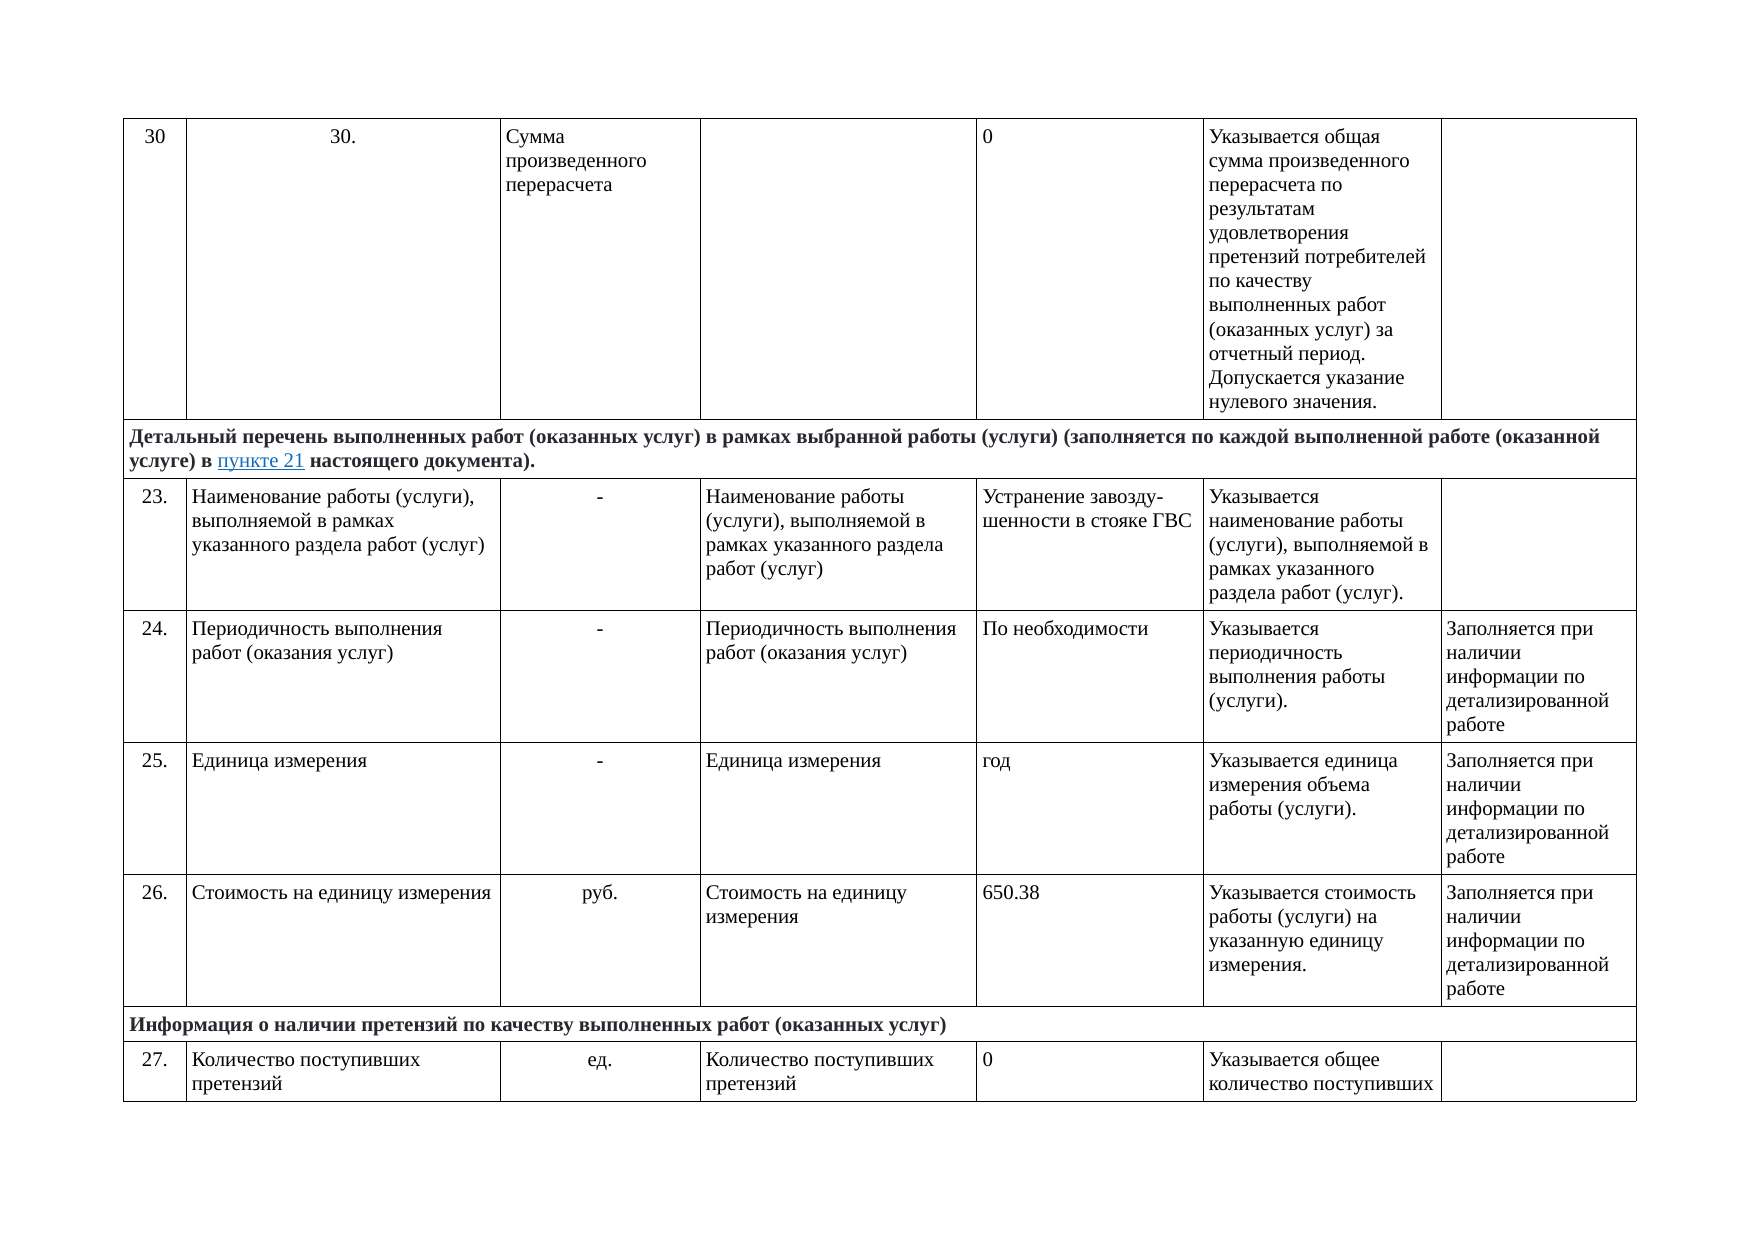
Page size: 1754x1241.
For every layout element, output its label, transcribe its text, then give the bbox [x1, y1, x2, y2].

table_cell Указывается общая сумма произведенного перерасчета по результатам удовлетворения претензий потребителей по качеству выполненных работ (оказанных услуг) за отчетный период. Допускается указание нулевого значения. [1204, 119, 1441, 418]
table_cell [1442, 1042, 1636, 1101]
table_cell ед. [501, 1042, 700, 1101]
table_cell Периодичность выполнения работ (оказания услуг) [187, 611, 500, 742]
table_cell 30. [187, 119, 500, 418]
table_cell 23. [124, 479, 186, 610]
table_cell Количество поступивших претензий [187, 1042, 500, 1101]
table_cell Периодичность выполнения работ (оказания услуг) [701, 611, 976, 742]
table_cell По необходимости [977, 611, 1203, 742]
table_cell Указывается стоимость работы (услуги) на указанную единицу измерения. [1204, 875, 1441, 1006]
table_cell 30 [124, 119, 186, 418]
table_cell Указывается общее количество поступивших [1204, 1042, 1441, 1101]
table_cell Количество поступивших претензий [701, 1042, 976, 1101]
table_cell 27. [124, 1042, 186, 1101]
table_cell [1442, 479, 1636, 610]
table_cell Заполняется при наличии информации по детализированной работе [1442, 875, 1636, 1006]
table_cell год [977, 743, 1203, 874]
table_cell - [501, 743, 700, 874]
table_cell Устранение завозду- шенности в стояке ГВС [977, 479, 1203, 610]
table_cell Единица измерения [701, 743, 976, 874]
table_cell руб. [501, 875, 700, 1006]
table_cell 0 [977, 1042, 1203, 1101]
table_cell Указывается наименование работы (услуги), выполняемой в рамках указанного раздела работ (услуг). [1204, 479, 1441, 610]
table_cell Заполняется при наличии информации по детализированной работе [1442, 611, 1636, 742]
table_cell Наименование работы (услуги), выполняемой в рамках указанного раздела работ (услуг) [701, 479, 976, 610]
table_cell Указывается единица измерения объема работы (услуги). [1204, 743, 1441, 874]
table_cell Информация о наличии претензий по качеству выполненных работ (оказанных услуг) [124, 1007, 1636, 1041]
table_cell Наименование работы (услуги), выполняемой в рамках указанного раздела работ (услуг) [187, 479, 500, 610]
table_cell 0 [977, 119, 1203, 418]
table_cell Указывается периодичность выполнения работы (услуги). [1204, 611, 1441, 742]
table_cell Сумма произведенного перерасчета [501, 119, 700, 418]
table_cell Единица измерения [187, 743, 500, 874]
table_cell - [501, 611, 700, 742]
table_cell Заполняется при наличии информации по детализированной работе [1442, 743, 1636, 874]
table_cell 26. [124, 875, 186, 1006]
table_cell 650,38 [977, 875, 1203, 1006]
table_cell Стоимость на единицу измерения [187, 875, 500, 1006]
table_cell [1442, 119, 1636, 418]
table_cell Детальный перечень выполненных работ (оказанных услуг) в рамках выбранной работы (услуги) (заполняется по каждой выполненной работе (оказанной услуге) в пункте 21 настоящего документа). [124, 420, 1636, 478]
table_cell 24. [124, 611, 186, 742]
table_cell - [501, 479, 700, 610]
table_cell 25. [124, 743, 186, 874]
table_cell [701, 119, 976, 418]
table_cell Стоимость на единицу измерения [701, 875, 976, 1006]
